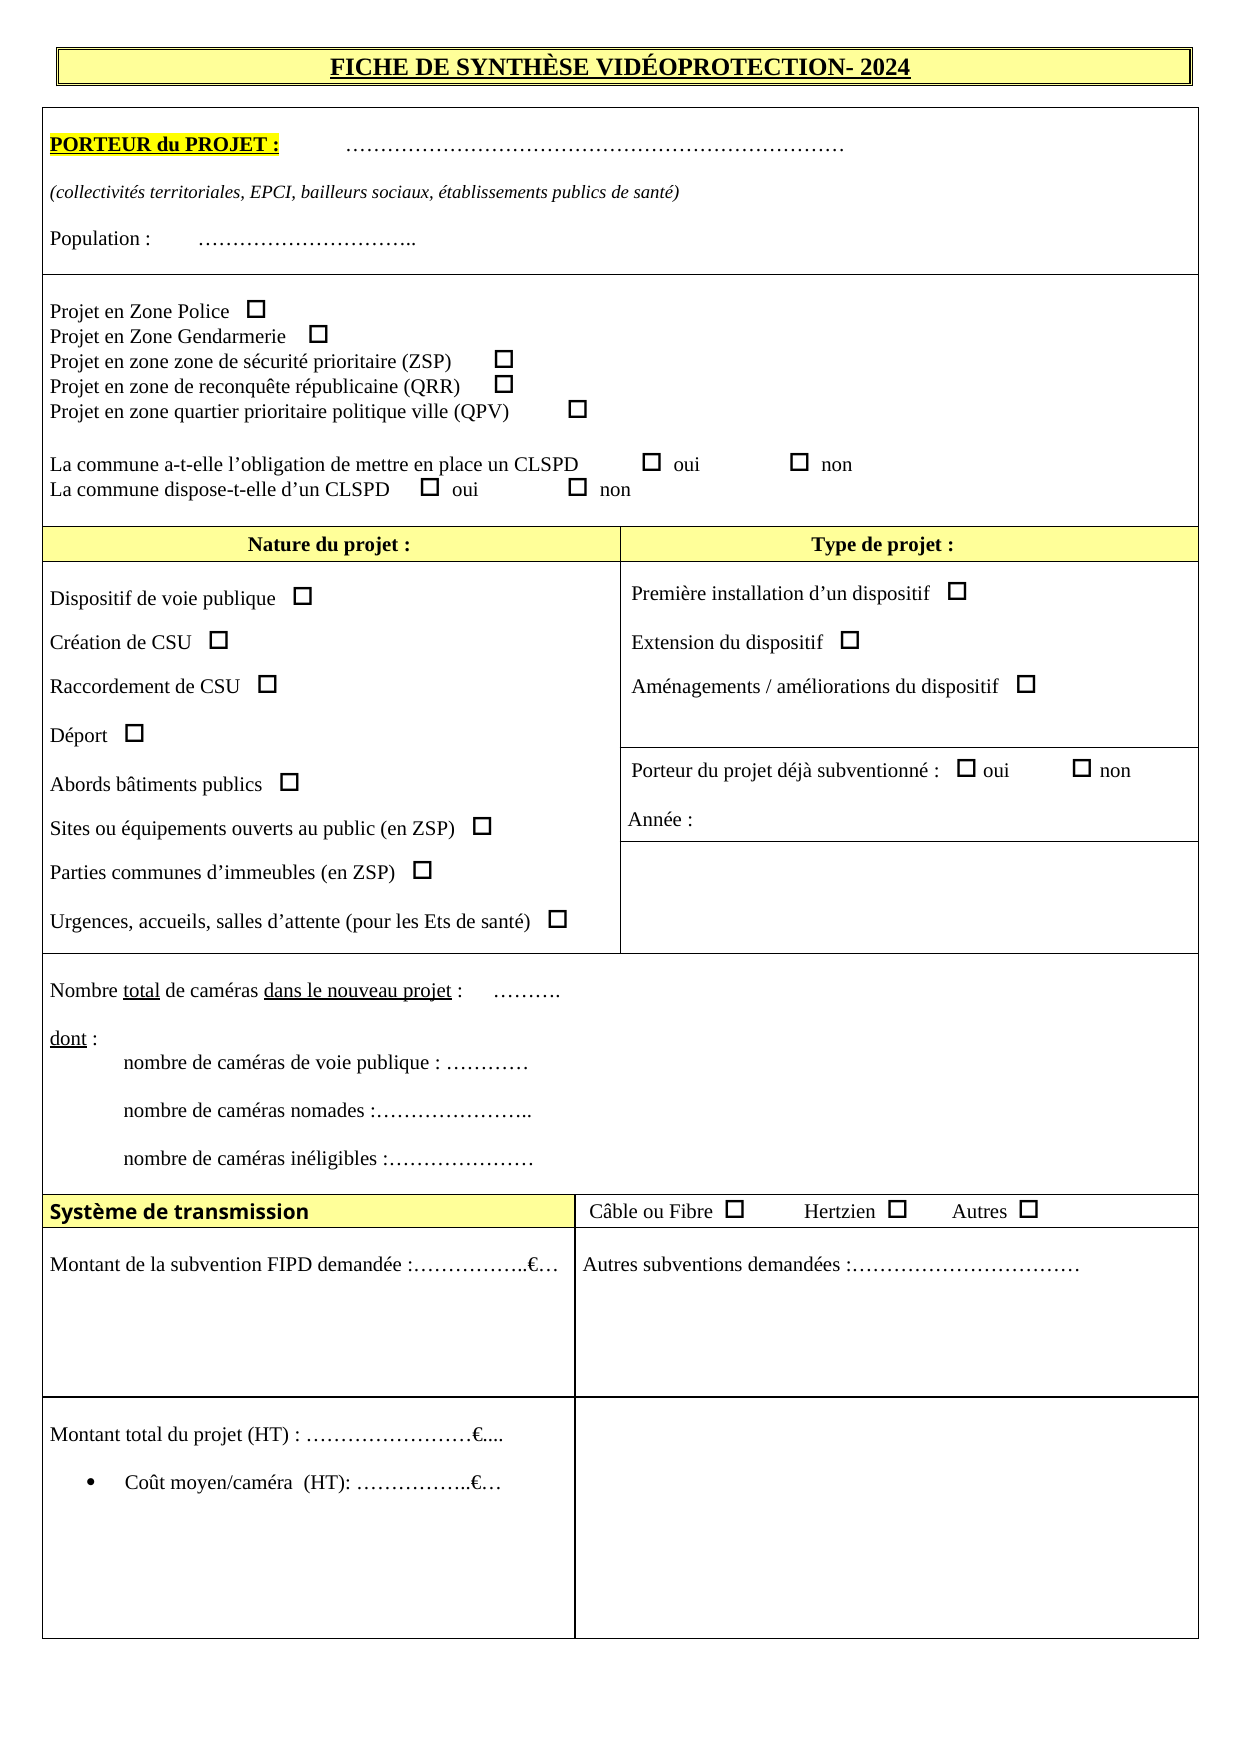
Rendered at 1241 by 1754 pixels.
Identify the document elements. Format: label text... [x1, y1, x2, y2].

table_cell Nombre total de caméras dans le nouveau projet : ………. dont : nombre de caméras de voie publique : ………… nombre de caméras nomades :………………….. nombre de caméras inéligibles :………………… [43, 954, 1198, 1194]
table_header PORTEUR du PROJET : ……………………………………………………………… (collectivités territoriales, EPCI, bailleurs sociaux, établissements publics de santé) Population : ………………………….. [43, 108, 1198, 274]
table_cell Nature du projet : [43, 527, 620, 561]
text FICHE DE SYNTHÈSE VIDÉOPROTECTION- 2024 [59, 50, 1189, 83]
table_cell Porteur du projet déjà subventionné :  oui  non Année : [621, 748, 1198, 841]
table_cell Montant total du projet (HT) : ……………………€.... Coût moyen/caméra (HT): ……………..€… [43, 1398, 574, 1638]
table_cell [621, 842, 1198, 952]
table_cell [576, 1398, 1198, 1638]
table_cell Autres subventions demandées :…………………………… [576, 1228, 1198, 1396]
table_cell Projet en Zone Police  Projet en Zone Gendarmerie  Projet en zone zone de sécurité prioritaire (ZSP)  Projet en zone de reconquête républicaine (QRR)  Projet en zone quartier prioritaire politique ville (QPV)  La commune a-t-elle l’obligation de mettre en place un CLSPD  oui  non La commune dispose-t-elle d’un CLSPD  oui  non [43, 275, 1198, 526]
table_cell Système de transmission [43, 1195, 574, 1227]
table_cell Type de projet : [621, 527, 1198, 561]
table_cell Dispositif de voie publique  Création de CSU  Raccordement de CSU  Déport  Abords bâtiments publics  Sites ou équipements ouverts au public (en ZSP)  Parties communes d’immeubles (en ZSP)  Urgences, accueils, salles d’attente (pour les Ets de santé)  [43, 562, 620, 952]
table_cell Première installation d’un dispositif  Extension du dispositif  Aménagements / améliorations du dispositif  [621, 562, 1198, 747]
table_cell Montant de la subvention FIPD demandée :……………..€… [43, 1228, 574, 1396]
table_cell Câble ou Fibre  Hertzien  Autres  [576, 1195, 1198, 1227]
